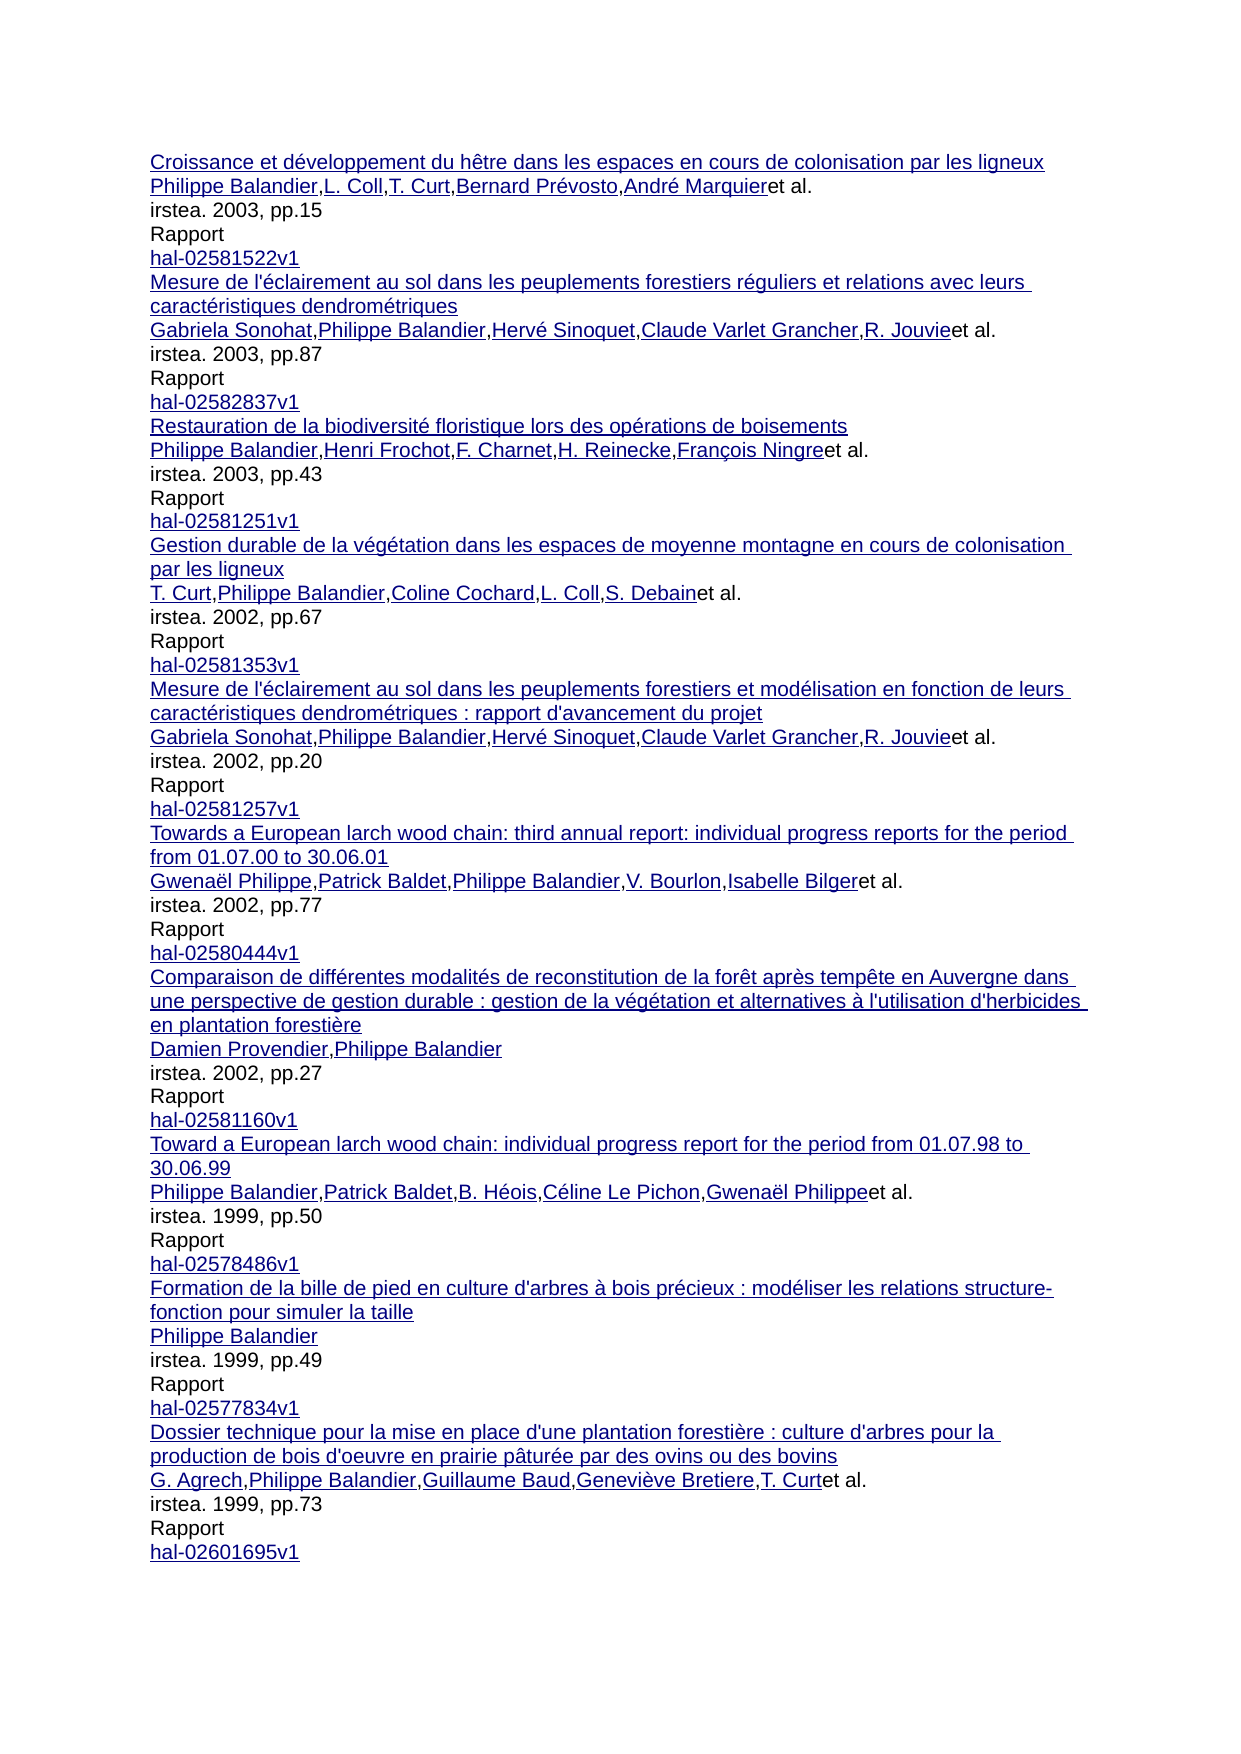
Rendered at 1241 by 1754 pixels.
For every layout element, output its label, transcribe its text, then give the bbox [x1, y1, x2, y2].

table_cell Towards a European larch wood chain: third annual report: individual progress reports for the period from 01.07.00 to 30.06.01 Gwenaël Philippe,Patrick Baldet,Philippe Balandier,V. Bourlon,Isabelle Bilgeret al. irstea. 2002, pp.77 Rapport hal-02580444v1 [150, 821, 1090, 964]
table_cell Croissance et développement du hêtre dans les espaces en cours de colonisation par les ligneux Philippe Balandier,L. Coll,T. Curt,Bernard Prévosto,André Marquieret al. irstea. 2003, pp.15 Rapport hal-02581522v1 [150, 150, 1090, 270]
table_cell Mesure de l'éclairement au sol dans les peuplements forestiers et modélisation en fonction de leurs caractéristiques dendrométriques : rapport d'avancement du projet Gabriela Sonohat,Philippe Balandier,Hervé Sinoquet,Claude Varlet Grancher,R. Jouvieet al. irstea. 2002, pp.20 Rapport hal-02581257v1 [150, 677, 1090, 821]
table_cell Restauration de la biodiversité floristique lors des opérations de boisements Philippe Balandier,Henri Frochot,F. Charnet,H. Reinecke,François Ningreet al. irstea. 2003, pp.43 Rapport hal-02581251v1 [150, 414, 1090, 533]
table_cell Toward a European larch wood chain: individual progress report for the period from 01.07.98 to 30.06.99 Philippe Balandier,Patrick Baldet,B. Héois,Céline Le Pichon,Gwenaël Philippeet al. irstea. 1999, pp.50 Rapport hal-02578486v1 [150, 1132, 1090, 1276]
table_cell Mesure de l'éclairement au sol dans les peuplements forestiers réguliers et relations avec leurs caractéristiques dendrométriques Gabriela Sonohat,Philippe Balandier,Hervé Sinoquet,Claude Varlet Grancher,R. Jouvieet al. irstea. 2003, pp.87 Rapport hal-02582837v1 [150, 270, 1090, 413]
table_cell Dossier technique pour la mise en place d'une plantation forestière : culture d'arbres pour la production de bois d'oeuvre en prairie pâturée par des ovins ou des bovins G. Agrech,Philippe Balandier,Guillaume Baud,Geneviève Bretiere,T. Curtet al. irstea. 1999, pp.73 Rapport hal-02601695v1 [150, 1420, 1090, 1563]
table_cell Formation de la bille de pied en culture d'arbres à bois précieux : modéliser les relations structure-fonction pour simuler la taille Philippe Balandier irstea. 1999, pp.49 Rapport hal-02577834v1 [150, 1276, 1090, 1420]
table_cell Gestion durable de la végétation dans les espaces de moyenne montagne en cours de colonisation par les ligneux T. Curt,Philippe Balandier,Coline Cochard,L. Coll,S. Debainet al. irstea. 2002, pp.67 Rapport hal-02581353v1 [150, 533, 1090, 677]
table_cell Comparaison de différentes modalités de reconstitution de la forêt après tempête en Auvergne dans une perspective de gestion durable : gestion de la végétation et alternatives à l'utilisation d'herbicides en plantation forestière Damien Provendier,Philippe Balandier irstea. 2002, pp.27 Rapport hal-02581160v1 [150, 965, 1090, 1132]
